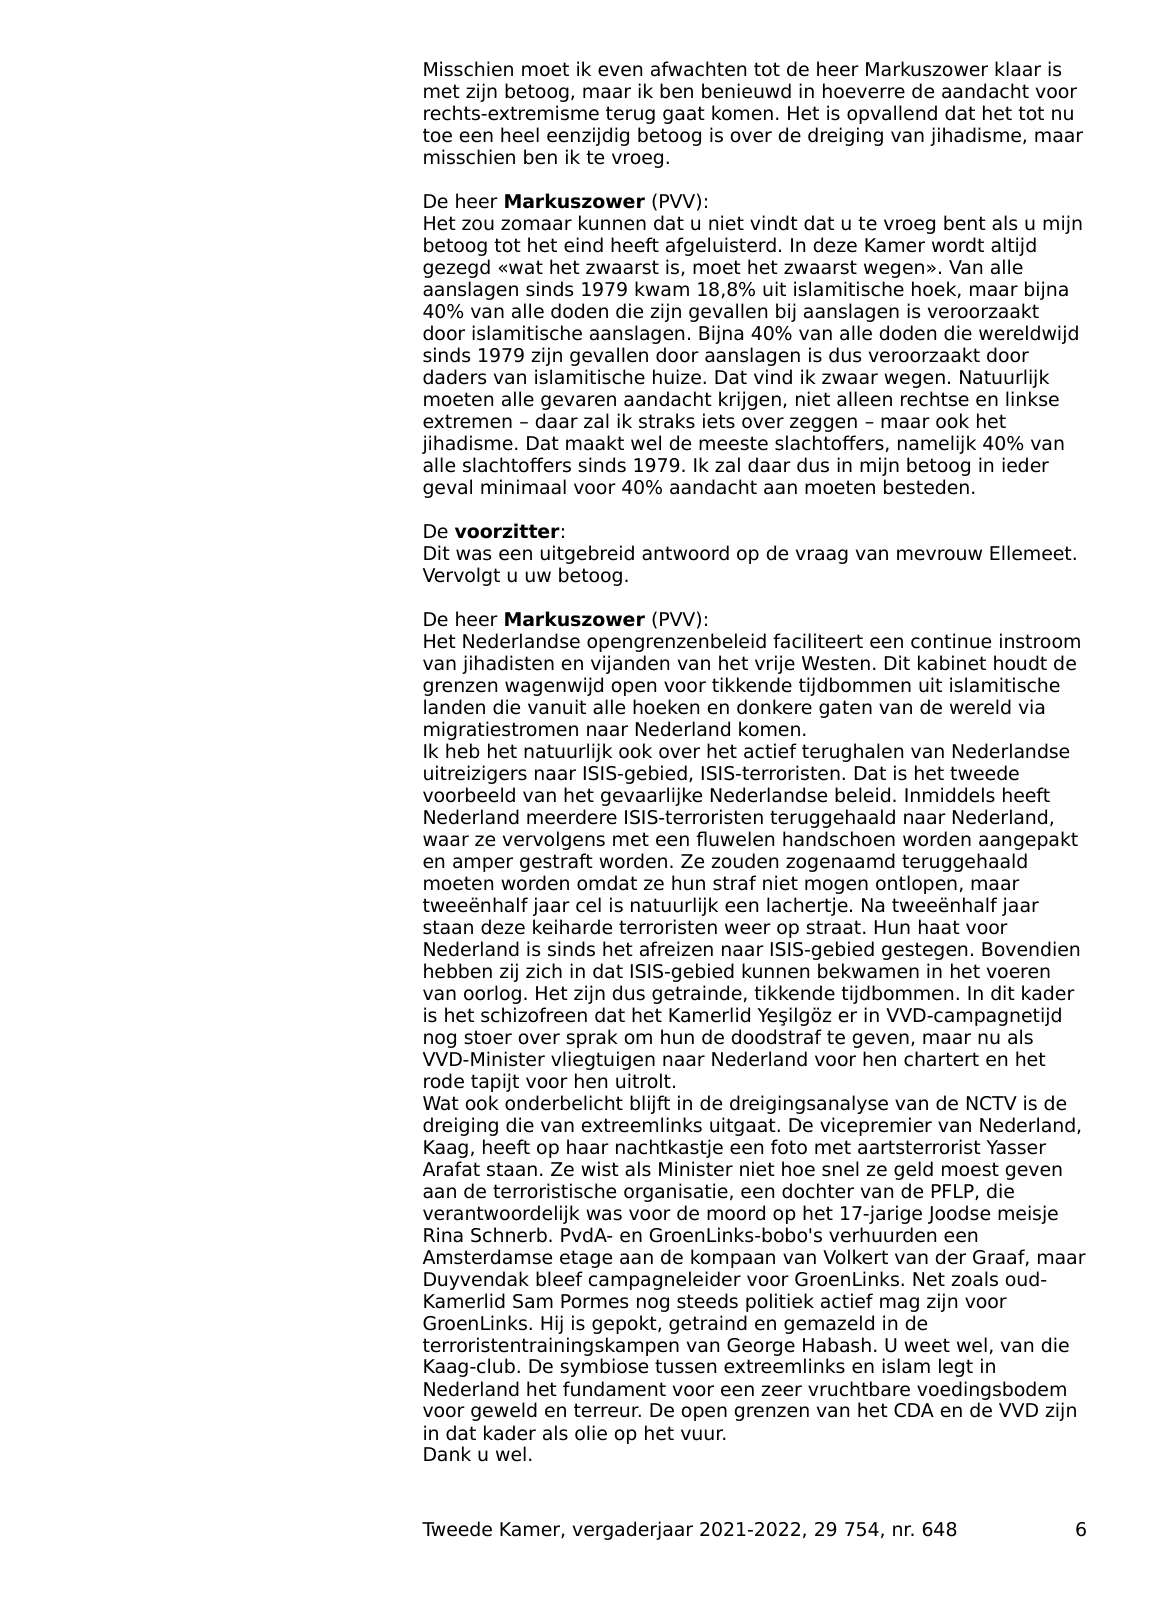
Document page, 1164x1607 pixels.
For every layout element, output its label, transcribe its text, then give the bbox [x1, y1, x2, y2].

text Het zou zomaar kunnen dat u niet vindt dat u te vroeg bent als u mijn betoog tot het eind heeft afgeluisterd. In deze Kamer wordt altijd gezegd «wat het zwaarst is, moet het zwaarst wegen». Van alle aanslagen sinds 1979 kwam 18,8% uit islamitische hoek, maar bijna 40% van alle doden die zijn gevallen bij aanslagen is veroorzaakt door islamitische aanslagen. Bijna 40% van alle doden die wereldwijd sinds 1979 zijn gevallen door aanslagen is dus veroorzaakt door daders van islamitische huize. Dat vind ik zwaar wegen. Natuurlijk moeten alle gevaren aandacht krijgen, niet alleen rechtse en linkse extremen – daar zal ik straks iets over zeggen – maar ook het jihadisme. Dat maakt wel de meeste slachtoffers, namelijk 40% van alle slachtoffers sinds 1979. Ik zal daar dus in mijn betoog in ieder geval minimaal voor 40% aandacht aan moeten besteden. [422, 213, 1087, 499]
text Dit was een uitgebreid antwoord op de vraag van mevrouw Ellemeet. Vervolgt u uw betoog. [422, 543, 1087, 587]
text Ik heb het natuurlijk ook over het actief terughalen van Nederlandse uitreizigers naar ISIS-gebied, ISIS-terroristen. Dat is het tweede voorbeeld van het gevaarlijke Nederlandse beleid. Inmiddels heeft Nederland meerdere ISIS-terroristen teruggehaald naar Nederland, waar ze vervolgens met een fluwelen handschoen worden aangepakt en amper gestraft worden. Ze zouden zogenaamd teruggehaald moeten worden omdat ze hun straf niet mogen ontlopen, maar tweeënhalf jaar cel is natuurlijk een lachertje. Na tweeënhalf jaar staan deze keiharde terroristen weer op straat. Hun haat voor Nederland is sinds het afreizen naar ISIS-gebied gestegen. Bovendien hebben zij zich in dat ISIS-gebied kunnen bekwamen in het voeren van oorlog. Het zijn dus getrainde, tikkende tijdbommen. In dit kader is het schizofreen dat het Kamerlid Yeşilgöz er in VVD-campagnetijd nog stoer over sprak om hun de doodstraf te geven, maar nu als VVD-Minister vliegtuigen naar Nederland voor hen chartert en het rode tapijt voor hen uitrolt. [422, 741, 1087, 1093]
text Wat ook onderbelicht blijft in de dreigingsanalyse van de NCTV is de dreiging die van extreemlinks uitgaat. De vicepremier van Nederland, Kaag, heeft op haar nachtkastje een foto met aartsterrorist Yasser Arafat staan. Ze wist als Minister niet hoe snel ze geld moest geven aan de terroristische organisatie, een dochter van de PFLP, die verantwoordelijk was voor de moord op het 17-jarige Joodse meisje Rina Schnerb. PvdA- en GroenLinks-bobo's verhuurden een Amsterdamse etage aan de kompaan van Volkert van der Graaf, maar Duyvendak bleef campagneleider voor GroenLinks. Net zoals oud-Kamerlid Sam Pormes nog steeds politiek actief mag zijn voor GroenLinks. Hij is gepokt, getraind en gemazeld in de terroristentrainingskampen van George Habash. U weet wel, van die Kaag-club. De symbiose tussen extreemlinks en islam legt in Nederland het fundament voor een zeer vruchtbare voedingsbodem voor geweld en terreur. De open grenzen van het CDA en de VVD zijn in dat kader als olie op het vuur. [422, 1093, 1087, 1444]
text Misschien moet ik even afwachten tot de heer Markuszower klaar is met zijn betoog, maar ik ben benieuwd in hoeverre de aandacht voor rechts-extremisme terug gaat komen. Het is opvallend dat het tot nu toe een heel eenzijdig betoog is over de dreiging van jihadisme, maar misschien ben ik te vroeg. [422, 59, 1087, 169]
text De voorzitter: [422, 521, 1087, 543]
text De heer Markuszower (PVV): [422, 609, 1087, 631]
text Dank u wel. [422, 1444, 1087, 1466]
text Het Nederlandse opengrenzenbeleid faciliteert een continue instroom van jihadisten en vijanden van het vrije Westen. Dit kabinet houdt de grenzen wagenwijd open voor tikkende tijdbommen uit islamitische landen die vanuit alle hoeken en donkere gaten van de wereld via migratiestromen naar Nederland komen. [422, 631, 1087, 741]
text De heer Markuszower (PVV): [422, 191, 1087, 213]
